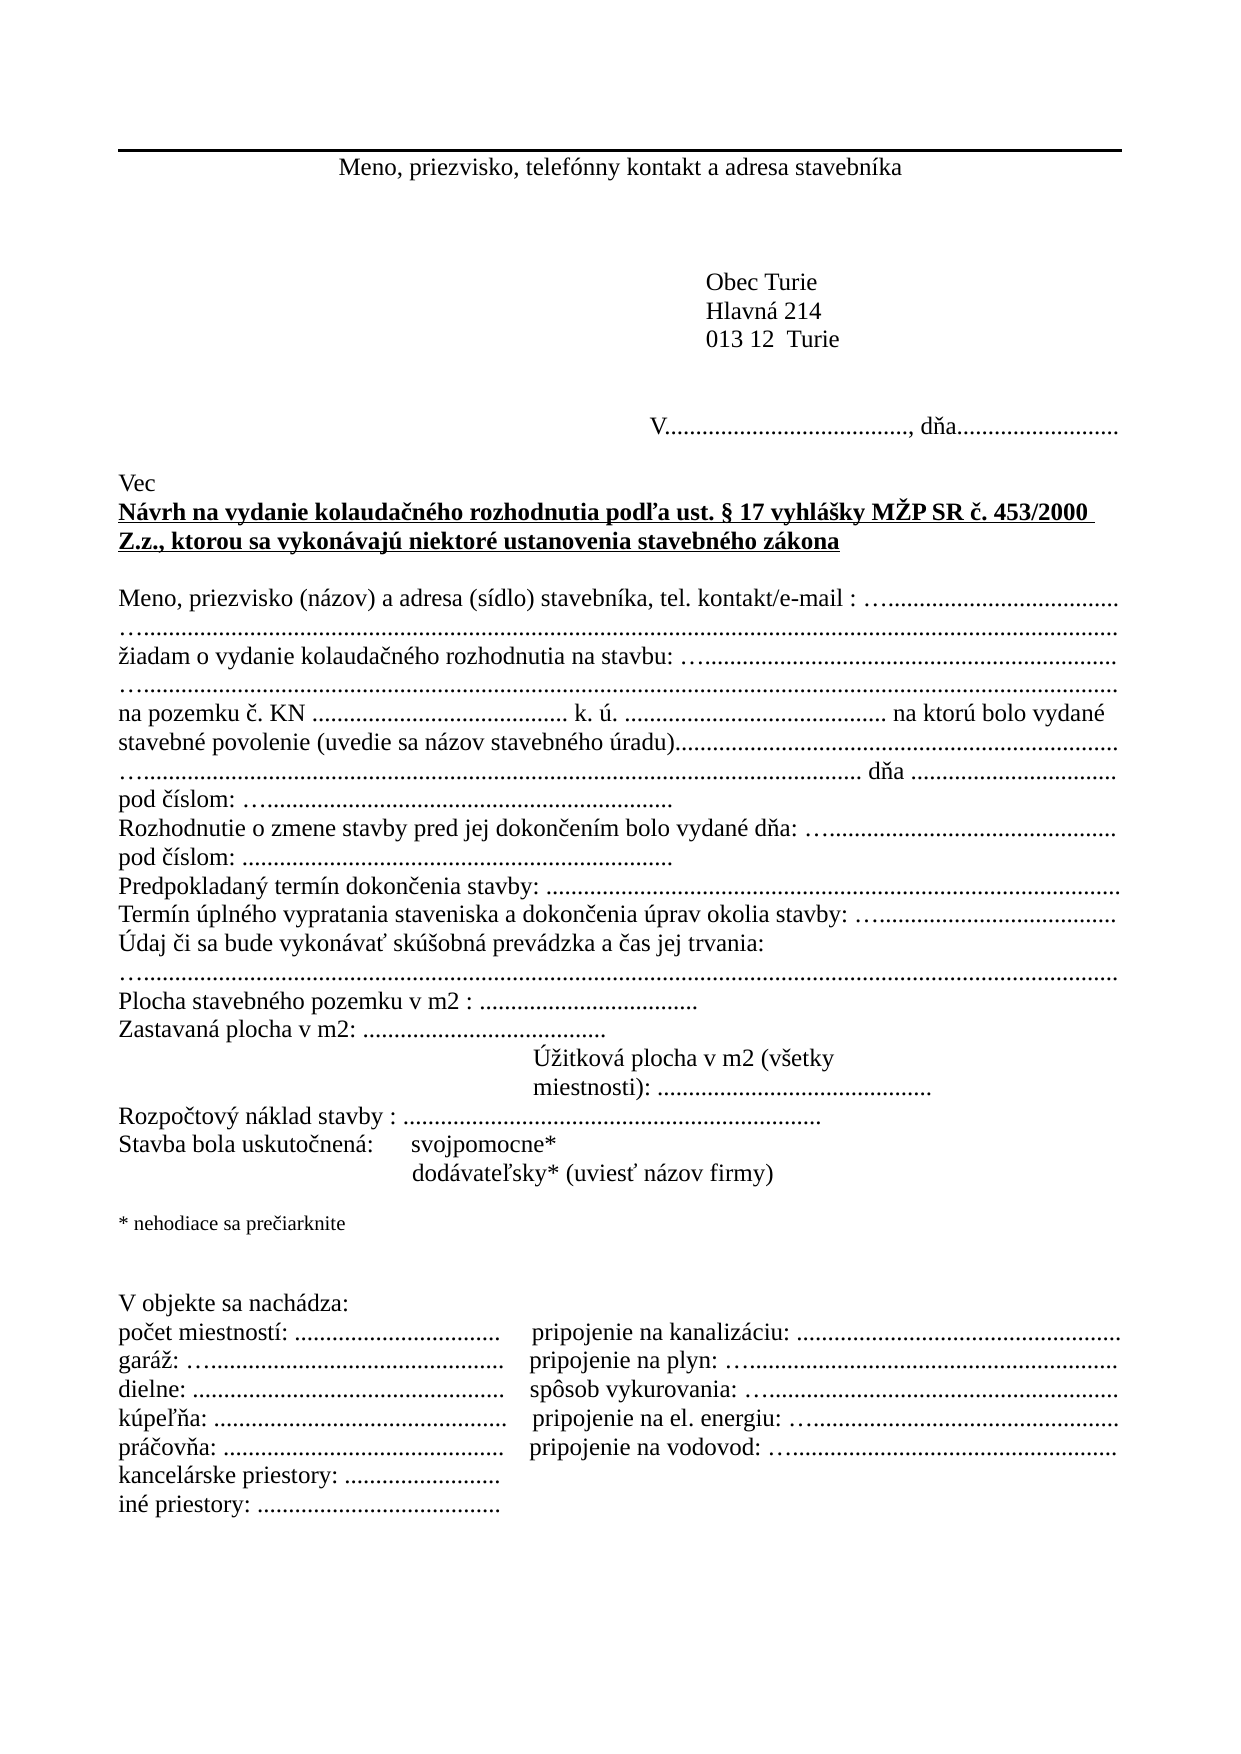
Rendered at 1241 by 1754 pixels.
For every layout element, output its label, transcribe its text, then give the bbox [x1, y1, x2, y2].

text dodávateľsky* (uviesť názov firmy) [118, 1158, 1122, 1187]
text dielne: .................................................. spôsob vykurovania: …........................................................ [118, 1374, 1122, 1403]
text Plocha stavebného pozemku v m2 : ................................... [118, 986, 1122, 1014]
text …............................................................................................................................................................ [118, 612, 1122, 641]
text Rozhodnutie o zmene stavby pred jej dokončením bolo vydané dňa: ….............................................. [118, 813, 1122, 842]
text Obec Turie [118, 267, 1122, 296]
text V......................................., dňa.......................... [649, 411, 1122, 439]
text Údaj či sa bude vykonávať skúšobná prevádzka a čas jej trvania: [118, 928, 1122, 957]
text …................................................................................................................... dňa ................................. [118, 756, 1122, 784]
text počet miestností: ................................. pripojenie na kanalizáciu: .................................................... [118, 1317, 1122, 1346]
text pod číslom: ..................................................................... [118, 842, 1122, 871]
text kúpeľňa: ............................................... pripojenie na el. energiu: …................................................. [118, 1403, 1122, 1432]
text Predpokladaný termín dokončenia stavby: ............................................................................................ [118, 871, 1122, 899]
text Termín úplného vypratania staveniska a dokončenia úprav okolia stavby: …...................................... [118, 899, 1122, 928]
text Meno, priezvisko (názov) a adresa (sídlo) stavebníka, tel. kontakt/e-mail : …..................................... [118, 583, 1122, 612]
text Vec [118, 468, 1122, 497]
text garáž: …............................................... pripojenie na plyn: …........................................................... [118, 1346, 1122, 1374]
text iné priestory: ....................................... [118, 1489, 1122, 1518]
text Hlavná 214 [118, 296, 1122, 324]
text Návrh na vydanie kolaudačného rozhodnutia podľa ust. § 17 vyhlášky MŽP SR č. 453/2000 Z.z., ktorou sa vykonávajú niektoré ustanovenia stavebného zákona [118, 497, 1122, 554]
text Úžitková plocha v m2 (všetky miestnosti): ............................................ [533, 1043, 1122, 1101]
text na pozemku č. KN ......................................... k. ú. .......................................... na ktorú bolo vydané stavebné povolenie (uvedie sa názov stavebného úradu)....................................................................... [118, 698, 1122, 756]
text kancelárske priestory: ......................... [118, 1461, 1122, 1489]
text * nehodiace sa prečiarknite [118, 1211, 1122, 1235]
text žiadam o vydanie kolaudačného rozhodnutia na stavbu: ….................................................................. [118, 641, 1122, 669]
text …............................................................................................................................................................ [118, 957, 1122, 986]
text 013 12 Turie [118, 324, 1122, 353]
text …............................................................................................................................................................ [118, 669, 1122, 698]
text V objekte sa nachádza: [118, 1288, 1122, 1317]
text pod číslom: …................................................................. [118, 784, 1122, 813]
text Zastavaná plocha v m2: ....................................... [118, 1014, 1122, 1043]
text Rozpočtový náklad stavby : ................................................................... [118, 1101, 1122, 1129]
text Meno, priezvisko, telefónny kontakt a adresa stavebníka [118, 152, 1122, 181]
text práčovňa: ............................................. pripojenie na vodovod: ….................................................... [118, 1432, 1122, 1461]
text Stavba bola uskutočnená: svojpomocne* [118, 1129, 1122, 1158]
